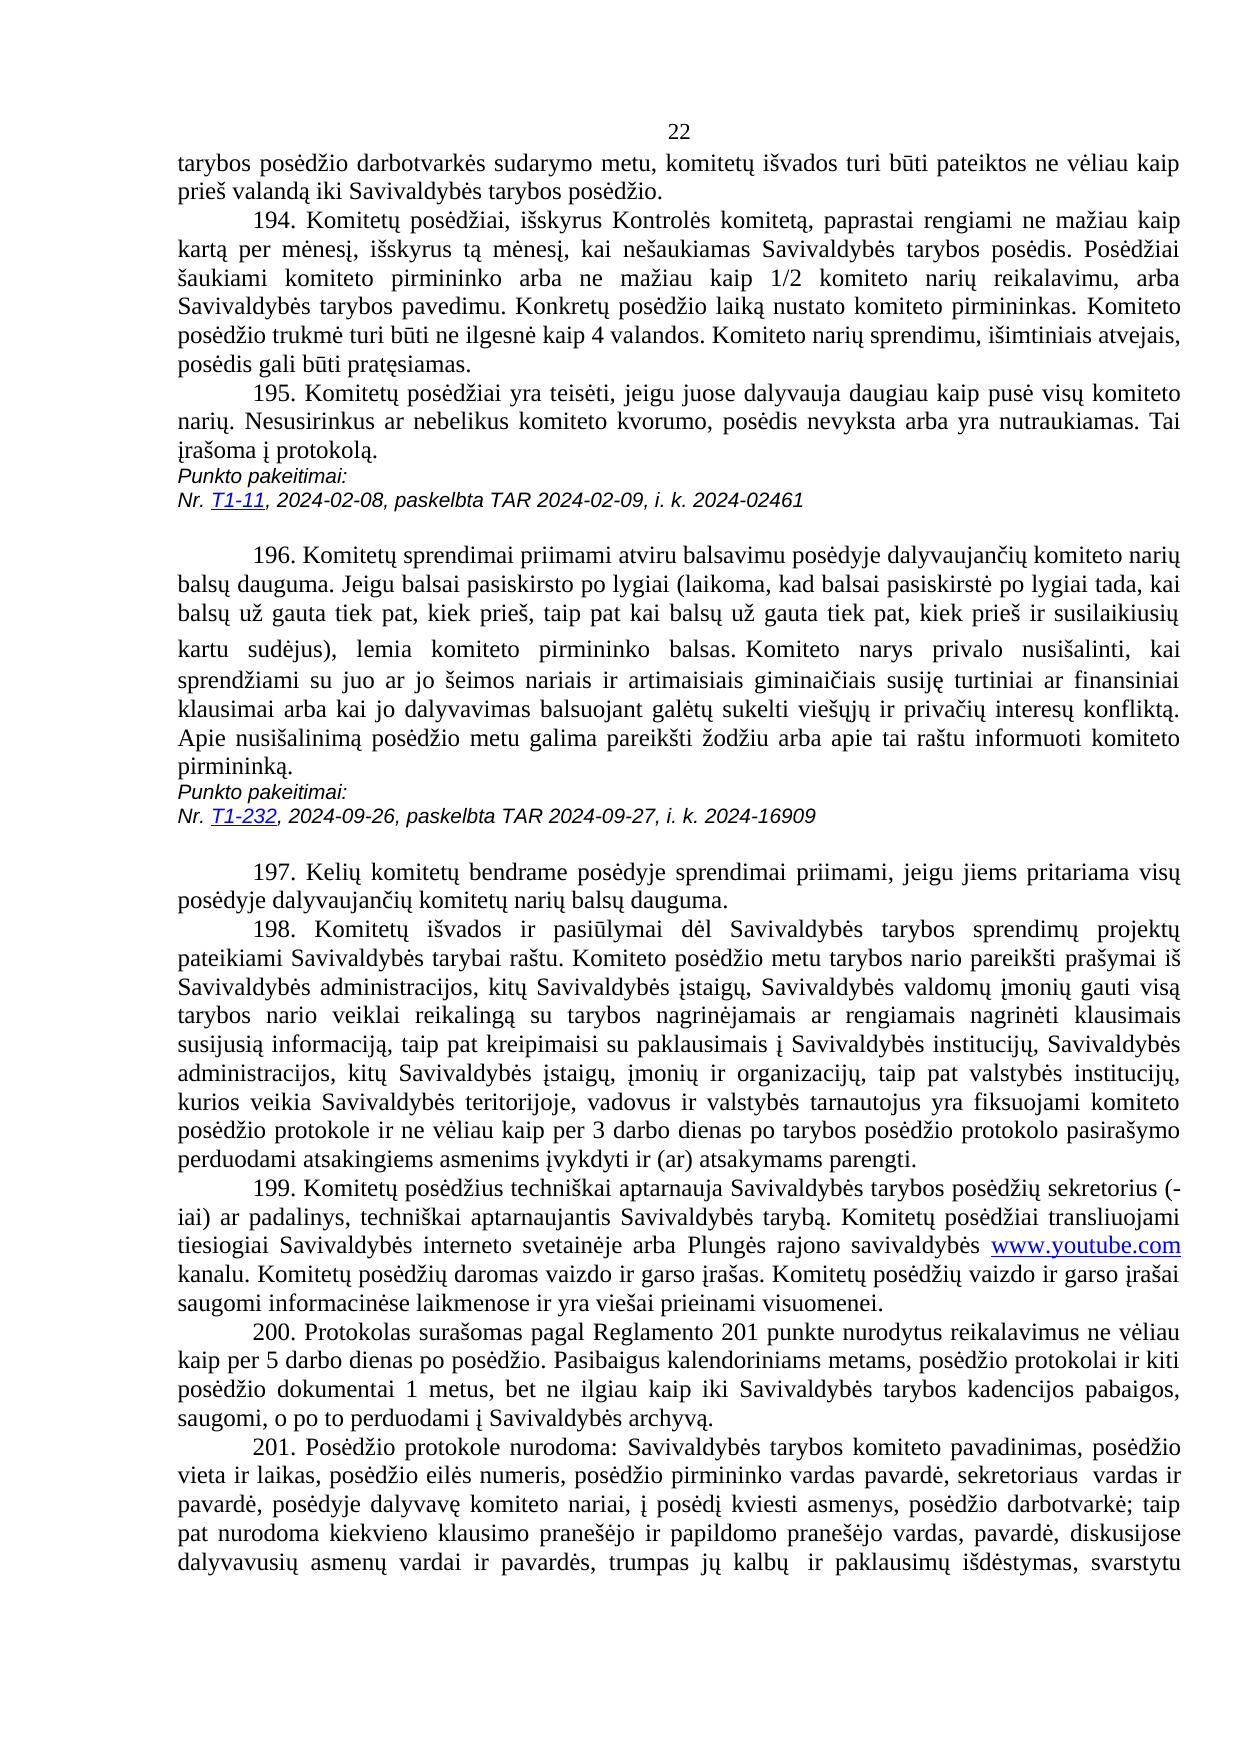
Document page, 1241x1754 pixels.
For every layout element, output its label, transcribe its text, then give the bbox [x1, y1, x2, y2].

text 201. Posėdžio protokole nurodoma: Savivaldybės tarybos komiteto pavadinimas, posėdžio vieta ir laikas, posėdžio eilės numeris, posėdžio pirmininko vardas pavardė, sekretoriaus vardas ir pavardė, posėdyje dalyvavę komiteto nariai, į posėdį kviesti asmenys, posėdžio darbotvarkė; taip pat nurodoma kiekvieno klausimo pranešėjo ir papildomo pranešėjo vardas, pavardė, diskusijose dalyvavusių asmenų vardai ir pavardės, trumpas jų kalbų ir paklausimų išdėstymas, svarstytu [177, 1432, 1181, 1576]
text 199. Komitetų posėdžius techniškai aptarnauja Savivaldybės tarybos posėdžių sekretorius (-iai) ar padalinys, techniškai aptarnaujantis Savivaldybės tarybą. Komitetų posėdžiai transliuojami tiesiogiai Savivaldybės interneto svetainėje arba Plungės rajono savivaldybės www.youtube.com kanalu. Komitetų posėdžių daromas vaizdo ir garso įrašas. Komitetų posėdžių vaizdo ir garso įrašai saugomi informacinėse laikmenose ir yra viešai prieinami visuomenei. [177, 1173, 1181, 1317]
text 196. Komitetų sprendimai priimami atviru balsavimu posėdyje dalyvaujančių komiteto narių balsų dauguma. Jeigu balsai pasiskirsto po lygiai (laikoma, kad balsai pasiskirstė po lygiai tada, kai balsų už gauta tiek pat, kiek prieš, taip pat kai balsų už gauta tiek pat, kiek prieš ir susilaikiusių kartu sudėjus), lemia komiteto pirmininko balsas. Komiteto narys privalo nusišalinti, kai sprendžiami su juo ar jo šeimos nariais ir artimaisiais giminaičiais susiję turtiniai ar finansiniai klausimai arba kai jo dalyvavimas balsuojant galėtų sukelti viešųjų ir privačių interesų konfliktą. Apie nusišalinimą posėdžio metu galima pareikšti žodžiu arba apie tai raštu informuoti komiteto pirmininką. [177, 541, 1181, 780]
text Punkto pakeitimai: [177, 464, 1181, 488]
text 198. Komitetų išvados ir pasiūlymai dėl Savivaldybės tarybos sprendimų projektų pateikiami Savivaldybės tarybai raštu. Komiteto posėdžio metu tarybos nario pareikšti prašymai iš Savivaldybės administracijos, kitų Savivaldybės įstaigų, Savivaldybės valdomų įmonių gauti visą tarybos nario veiklai reikalingą su tarybos nagrinėjamais ar rengiamais nagrinėti klausimais susijusią informaciją, taip pat kreipimaisi su paklausimais į Savivaldybės institucijų, Savivaldybės administracijos, kitų Savivaldybės įstaigų, įmonių ir organizacijų, taip pat valstybės institucijų, kurios veikia Savivaldybės teritorijoje, vadovus ir valstybės tarnautojus yra fiksuojami komiteto posėdžio protokole ir ne vėliau kaip per 3 darbo dienas po tarybos posėdžio protokolo pasirašymo perduodami atsakingiems asmenims įvykdyti ir (ar) atsakymams parengti. [177, 914, 1181, 1173]
text Punkto pakeitimai: [177, 780, 1181, 804]
text tarybos posėdžio darbotvarkės sudarymo metu, komitetų išvados turi būti pateiktos ne vėliau kaip prieš valandą iki Savivaldybės tarybos posėdžio. [177, 148, 1181, 205]
text 194. Komitetų posėdžiai, išskyrus Kontrolės komitetą, paprastai rengiami ne mažiau kaip kartą per mėnesį, išskyrus tą mėnesį, kai nešaukiamas Savivaldybės tarybos posėdis. Posėdžiai šaukiami komiteto pirmininko arba ne mažiau kaip 1/2 komiteto narių reikalavimu, arba Savivaldybės tarybos pavedimu. Konkretų posėdžio laiką nustato komiteto pirmininkas. Komiteto posėdžio trukmė turi būti ne ilgesnė kaip 4 valandos. Komiteto narių sprendimu, išimtiniais atvejais, posėdis gali būti pratęsiamas. [177, 205, 1181, 378]
text 195. Komitetų posėdžiai yra teisėti, jeigu juose dalyvauja daugiau kaip pusė visų komiteto narių. Nesusirinkus ar nebelikus komiteto kvorumo, posėdis nevyksta arba yra nutraukiamas. Tai įrašoma į protokolą. [177, 378, 1181, 464]
text 200. Protokolas surašomas pagal Reglamento 201 punkte nurodytus reikalavimus ne vėliau kaip per 5 darbo dienas po posėdžio. Pasibaigus kalendoriniams metams, posėdžio protokolai ir kiti posėdžio dokumentai 1 metus, bet ne ilgiau kaip iki Savivaldybės tarybos kadencijos pabaigos, saugomi, o po to perduodami į Savivaldybės archyvą. [177, 1317, 1181, 1432]
text Nr. T1-11, 2024-02-08, paskelbta TAR 2024-02-09, i. k. 2024-02461 [177, 488, 1181, 512]
text Nr. T1-232, 2024-09-26, paskelbta TAR 2024-09-27, i. k. 2024-16909 [177, 804, 1181, 828]
text 197. Kelių komitetų bendrame posėdyje sprendimai priimami, jeigu jiems pritariama visų posėdyje dalyvaujančių komitetų narių balsų dauguma. [177, 857, 1181, 914]
